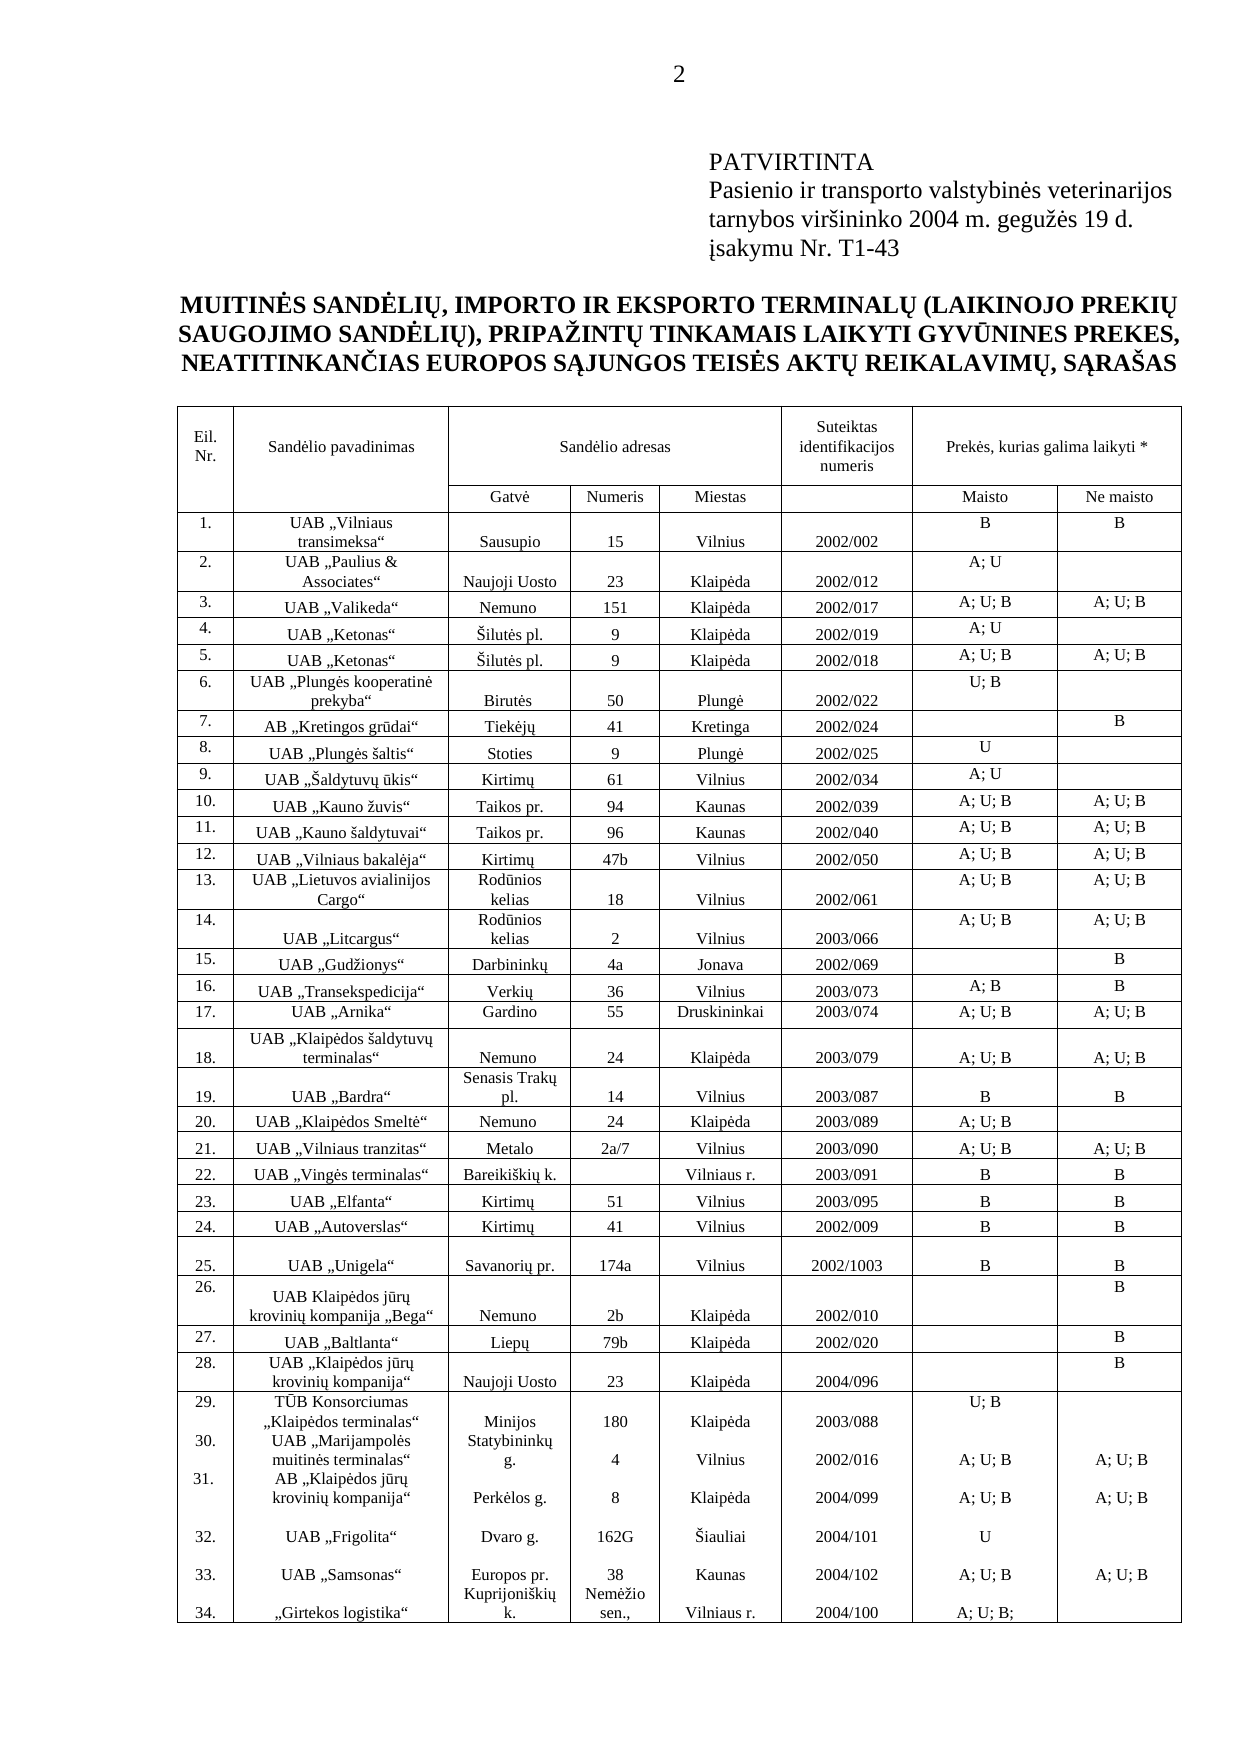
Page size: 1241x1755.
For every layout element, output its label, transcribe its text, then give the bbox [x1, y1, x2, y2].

table_cell Rodūnios kelias [449, 870, 570, 908]
table_cell 2003/073 [782, 975, 912, 1001]
table_cell Vilnius [660, 1237, 781, 1275]
table_cell 2002/024 [782, 711, 912, 736]
table_cell 15. [178, 949, 233, 974]
table_cell 2003/095 [782, 1185, 912, 1211]
table_cell 94 [571, 790, 659, 816]
text Pasienio ir transporto valstybinės veterinarijos [177, 176, 1181, 204]
table_header Prekės, kurias galima laikyti * [913, 407, 1181, 485]
table_cell 2002/017 [782, 592, 912, 617]
table_cell B [913, 1212, 1057, 1236]
table_cell [1058, 1507, 1181, 1546]
table_cell B [913, 1185, 1057, 1211]
table_cell 5. [178, 645, 233, 670]
table_cell A; U; B [913, 1431, 1057, 1469]
table_cell „Girtekos logistika“ [234, 1584, 448, 1622]
table_cell Kirtimų [449, 844, 570, 869]
table_cell [913, 1353, 1057, 1391]
table_cell Kaunas [660, 790, 781, 816]
table_cell 24 [571, 1107, 659, 1131]
table_cell B [1058, 1068, 1181, 1106]
table_cell Vilnius [660, 870, 781, 908]
table_cell UAB „Frigolita“ [234, 1507, 448, 1546]
table_cell Šilutės pl. [449, 645, 570, 670]
table_cell 2002/002 [782, 513, 912, 551]
table_cell 4 [571, 1431, 659, 1469]
table_cell 3. [178, 592, 233, 617]
table_cell B [1058, 1276, 1181, 1325]
table_cell Darbininkų [449, 949, 570, 974]
table_cell Rodūnios kelias [449, 910, 570, 948]
table_cell Numeris [571, 486, 659, 512]
table_cell [913, 1276, 1057, 1325]
table_cell UAB „Baltlanta“ [234, 1326, 448, 1352]
table_cell 2002/025 [782, 737, 912, 763]
table_cell Nemuno [449, 1029, 570, 1067]
table_cell 4a [571, 949, 659, 974]
table_cell Minijos [449, 1392, 570, 1431]
table_cell A; U; B; [913, 1584, 1057, 1622]
table_cell Dvaro g. [449, 1507, 570, 1546]
table_cell UAB „Šaldytuvų ūkis“ [234, 764, 448, 789]
table_cell 41 [571, 711, 659, 736]
table_cell UAB „Paulius & Associates“ [234, 552, 448, 591]
table_cell B [1058, 1237, 1181, 1275]
table_cell Vilnius [660, 1185, 781, 1211]
table_cell A; U; B [1058, 790, 1181, 816]
table_cell 9 [571, 645, 659, 670]
table_cell 2003/074 [782, 1002, 912, 1027]
table_cell B [913, 1068, 1057, 1106]
table_cell [782, 486, 912, 512]
table_cell Verkių [449, 975, 570, 1001]
table_cell 2003/079 [782, 1029, 912, 1067]
table_cell UAB „Vilniaus transimeksa“ [234, 513, 448, 551]
table_cell 2004/096 [782, 1353, 912, 1391]
table_cell 24 [571, 1029, 659, 1067]
table_cell A; U; B [1058, 645, 1181, 670]
table_cell 14. [178, 910, 233, 948]
table_cell 25. [178, 1237, 233, 1275]
table_cell A; U; B [1058, 1002, 1181, 1027]
table_cell 180 [571, 1392, 659, 1431]
table_cell UAB „Klaipėdos Smeltė“ [234, 1107, 448, 1131]
table_cell A; U; B [1058, 1431, 1181, 1469]
table_cell 28. [178, 1353, 233, 1391]
table_cell 2002/069 [782, 949, 912, 974]
table_cell [1058, 1392, 1181, 1431]
table_cell Vilniaus r. [660, 1159, 781, 1184]
table_cell Savanorių pr. [449, 1237, 570, 1275]
table_cell A; U; B [913, 1002, 1057, 1027]
table_cell AB „Kretingos grūdai“ [234, 711, 448, 736]
table_cell 29. [178, 1392, 233, 1431]
text PATVIRTINTA [177, 147, 1181, 176]
table_cell 17. [178, 1002, 233, 1027]
table_cell UAB „Gudžionys“ [234, 949, 448, 974]
table_cell Gardino [449, 1002, 570, 1027]
table_cell 2002/040 [782, 817, 912, 842]
table_cell 2003/090 [782, 1132, 912, 1158]
table_cell 151 [571, 592, 659, 617]
table_cell A; U; B [1058, 1029, 1181, 1067]
table_cell Statybininkų g. [449, 1431, 570, 1469]
table_cell A; U; B [913, 817, 1057, 842]
table_cell 2003/088 [782, 1392, 912, 1431]
table_cell Šilutės pl. [449, 618, 570, 644]
table_cell Klaipėda [660, 1276, 781, 1325]
table_header Suteiktas identifikacijos numeris [782, 407, 912, 485]
table_cell 9 [571, 618, 659, 644]
table_cell 7. [178, 711, 233, 736]
table_cell 16. [178, 975, 233, 1001]
table_cell 2004/102 [782, 1546, 912, 1584]
table_cell 34. [178, 1584, 233, 1622]
table_cell 12. [178, 844, 233, 869]
table_cell Klaipėda [660, 618, 781, 644]
table_cell 23 [571, 552, 659, 591]
table_cell B [1058, 1326, 1181, 1352]
table_cell B [1058, 1159, 1181, 1184]
table_cell B [1058, 1185, 1181, 1211]
table_cell B [1058, 975, 1181, 1001]
table_cell UAB „Lietuvos avialinijos Cargo“ [234, 870, 448, 908]
table_cell Kuprijoniškių k. [449, 1584, 570, 1622]
table_cell Plungė [660, 671, 781, 710]
table_cell [1058, 671, 1181, 710]
table_cell UAB „Vingės terminalas“ [234, 1159, 448, 1184]
table_cell A; U; B [913, 592, 1057, 617]
table_cell UAB „Arnika“ [234, 1002, 448, 1027]
table_cell 18 [571, 870, 659, 908]
table_cell B [1058, 711, 1181, 736]
table_cell 47b [571, 844, 659, 869]
table_cell Kirtimų [449, 1212, 570, 1236]
table_cell UAB „Plungės kooperatinė prekyba“ [234, 671, 448, 710]
table_cell Kaunas [660, 817, 781, 842]
table_cell A; U; B [1058, 844, 1181, 869]
table_cell 8 [571, 1469, 659, 1507]
table_cell Gatvė [449, 486, 570, 512]
table_cell A; U; B [1058, 592, 1181, 617]
text tarnybos viršininko 2004 m. gegužės 19 d. [177, 204, 1181, 233]
table_cell [1058, 737, 1181, 763]
table_cell A; U; B [913, 910, 1057, 948]
table_cell 31. [178, 1469, 233, 1507]
table_cell Perkėlos g. [449, 1469, 570, 1507]
table_cell 2004/099 [782, 1469, 912, 1507]
table_cell UAB „Unigela“ [234, 1237, 448, 1275]
table_cell 1. [178, 513, 233, 551]
table_cell [1058, 552, 1181, 591]
table_cell [1058, 1584, 1181, 1622]
table_cell 11. [178, 817, 233, 842]
table_cell 20. [178, 1107, 233, 1131]
table_cell UAB „Marijampolės muitinės terminalas“ [234, 1431, 448, 1469]
table_cell Kretinga [660, 711, 781, 736]
table_cell 51 [571, 1185, 659, 1211]
table_cell 41 [571, 1212, 659, 1236]
table_cell Bareikiškių k. [449, 1159, 570, 1184]
table_cell A; U; B [1058, 1132, 1181, 1158]
table_cell A; U; B [913, 1029, 1057, 1067]
table_cell Klaipėda [660, 1353, 781, 1391]
table_cell [1058, 764, 1181, 789]
table_cell 50 [571, 671, 659, 710]
table_cell Šiauliai [660, 1507, 781, 1546]
table_cell [913, 949, 1057, 974]
table_cell Jonava [660, 949, 781, 974]
table_cell UAB „Vilniaus tranzitas“ [234, 1132, 448, 1158]
table_cell 9. [178, 764, 233, 789]
table_cell 36 [571, 975, 659, 1001]
table_cell U [913, 1507, 1057, 1546]
table_cell Vilnius [660, 1431, 781, 1469]
table_cell A; U [913, 618, 1057, 644]
table_cell A; U; B [913, 844, 1057, 869]
table_cell B [1058, 513, 1181, 551]
table_cell U; B [913, 671, 1057, 710]
table_cell 2002/034 [782, 764, 912, 789]
table_cell Kaunas [660, 1546, 781, 1584]
table_cell 27. [178, 1326, 233, 1352]
table_cell UAB „Autoverslas“ [234, 1212, 448, 1236]
table_cell Miestas [660, 486, 781, 512]
table_cell UAB „Litcargus“ [234, 910, 448, 948]
table_cell 19. [178, 1068, 233, 1106]
table_cell 2002/1003 [782, 1237, 912, 1275]
table_cell Vilnius [660, 1068, 781, 1106]
table_cell A; U; B [913, 1469, 1057, 1507]
table_cell 2002/010 [782, 1276, 912, 1325]
table_cell 2004/101 [782, 1507, 912, 1546]
table_cell [234, 485, 448, 512]
table_cell 174a [571, 1237, 659, 1275]
table_cell Naujoji Uosto [449, 552, 570, 591]
table_cell UAB „Ketonas“ [234, 645, 448, 670]
table_cell UAB „Valikeda“ [234, 592, 448, 617]
table_cell [1058, 1107, 1181, 1131]
table_cell Vilnius [660, 513, 781, 551]
table_cell 61 [571, 764, 659, 789]
table_cell 13. [178, 870, 233, 908]
table_cell 32. [178, 1507, 233, 1546]
table_cell 23. [178, 1185, 233, 1211]
table_cell 96 [571, 817, 659, 842]
table_cell Senasis Trakų pl. [449, 1068, 570, 1106]
table_cell Vilnius [660, 910, 781, 948]
table_cell 2003/087 [782, 1068, 912, 1106]
table_cell 2 [571, 910, 659, 948]
table_cell 2002/020 [782, 1326, 912, 1352]
table_cell Klaipėda [660, 1029, 781, 1067]
table_cell TŪB Konsorciumas „Klaipėdos terminalas“ [234, 1392, 448, 1431]
table_cell UAB Klaipėdos jūrų krovinių kompanija „Bega“ [234, 1276, 448, 1325]
table_cell UAB „Kauno žuvis“ [234, 790, 448, 816]
table_cell UAB „Plungės šaltis“ [234, 737, 448, 763]
table_cell 26. [178, 1276, 233, 1325]
table_cell A; U; B [1058, 1469, 1181, 1507]
table_cell A; U [913, 764, 1057, 789]
table_cell Sausupio [449, 513, 570, 551]
table_cell Nemuno [449, 1276, 570, 1325]
table_cell 2b [571, 1276, 659, 1325]
table_cell Nemuno [449, 1107, 570, 1131]
text MUITINĖS SANDĖLIŲ, IMPORTO IR EKSPORTO TERMINALŲ (LAIKINOJO PREKIŲ SAUGOJIMO SANDĖLIŲ), PRIPAŽINTŲ TINKAMAIS LAIKYTI GYVŪNINES PREKES, NEATITINKANČIAS EUROPOS SĄJUNGOS TEISĖS AKTŲ REIKALAVIMŲ, SĄRAŠAS [177, 291, 1181, 377]
table_cell A; U; B [913, 1107, 1057, 1131]
table_cell Plungė [660, 737, 781, 763]
table_cell [571, 1159, 659, 1184]
table_cell B [913, 513, 1057, 551]
table_cell Tiekėjų [449, 711, 570, 736]
table_cell 2003/089 [782, 1107, 912, 1131]
table_cell Klaipėda [660, 592, 781, 617]
table_cell 15 [571, 513, 659, 551]
table_cell Maisto [913, 486, 1057, 512]
table_cell Klaipėda [660, 1326, 781, 1352]
table_cell 55 [571, 1002, 659, 1027]
table_cell A; U; B [913, 870, 1057, 908]
table_cell 162G [571, 1507, 659, 1546]
table_cell 9 [571, 737, 659, 763]
table_cell 2002/016 [782, 1431, 912, 1469]
table_cell 2002/012 [782, 552, 912, 591]
table_cell Druskininkai [660, 1002, 781, 1027]
table_cell B [913, 1237, 1057, 1275]
table_cell UAB „Bardra“ [234, 1068, 448, 1106]
table_cell 33. [178, 1546, 233, 1584]
table_cell UAB „Ketonas“ [234, 618, 448, 644]
table_cell Europos pr. [449, 1546, 570, 1584]
table_cell 38 [571, 1546, 659, 1584]
table_cell Klaipėda [660, 1392, 781, 1431]
table_cell Nemėžio sen., [571, 1584, 659, 1622]
table_cell Klaipėda [660, 1107, 781, 1131]
table_cell U; B [913, 1392, 1057, 1431]
table_header Sandėlio pavadinimas [234, 407, 448, 485]
table_cell [913, 711, 1057, 736]
table_cell 4. [178, 618, 233, 644]
table_cell Vilnius [660, 1212, 781, 1236]
table_cell UAB „Klaipėdos šaldytuvų terminalas“ [234, 1029, 448, 1067]
table_cell UAB „Kauno šaldytuvai“ [234, 817, 448, 842]
table_cell 2003/091 [782, 1159, 912, 1184]
table_cell 10. [178, 790, 233, 816]
table_cell UAB „Klaipėdos jūrų krovinių kompanija“ [234, 1353, 448, 1391]
table_cell A; U; B [1058, 1546, 1181, 1584]
table_cell 6. [178, 671, 233, 710]
table_cell 79b [571, 1326, 659, 1352]
table_cell B [1058, 1353, 1181, 1391]
table_cell 2a/7 [571, 1132, 659, 1158]
table_header Eil. Nr. [178, 407, 233, 485]
table_cell A; U; B [1058, 817, 1181, 842]
table_cell B [1058, 949, 1181, 974]
table_cell Kirtimų [449, 764, 570, 789]
table_cell B [1058, 1212, 1181, 1236]
table_cell [1058, 618, 1181, 644]
table_cell Vilniaus r. [660, 1584, 781, 1622]
table_cell Klaipėda [660, 552, 781, 591]
table_cell 14 [571, 1068, 659, 1106]
table_cell 30. [178, 1431, 233, 1469]
table_cell 2002/039 [782, 790, 912, 816]
table_cell 8. [178, 737, 233, 763]
table_cell 18. [178, 1029, 233, 1067]
table_cell UAB „Transekspedicija“ [234, 975, 448, 1001]
table_cell Stoties [449, 737, 570, 763]
table_cell Kirtimų [449, 1185, 570, 1211]
table_cell [913, 1326, 1057, 1352]
table_cell A; B [913, 975, 1057, 1001]
table_cell Vilnius [660, 975, 781, 1001]
table_cell Nemuno [449, 592, 570, 617]
table_cell Birutės [449, 671, 570, 710]
table_cell AB „Klaipėdos jūrų krovinių kompanija“ [234, 1469, 448, 1507]
table_cell A; U; B [1058, 910, 1181, 948]
table_cell A; U; B [1058, 870, 1181, 908]
table_cell A; U; B [913, 1132, 1057, 1158]
table_header Sandėlio adresas [449, 407, 781, 485]
table_cell A; U; B [913, 1546, 1057, 1584]
table_cell 2002/018 [782, 645, 912, 670]
table_cell Vilnius [660, 844, 781, 869]
table_cell 2002/050 [782, 844, 912, 869]
table_cell Metalo [449, 1132, 570, 1158]
table_cell 2003/066 [782, 910, 912, 948]
table_cell A; U; B [913, 790, 1057, 816]
table_cell 24. [178, 1212, 233, 1236]
table_cell 22. [178, 1159, 233, 1184]
table_cell [178, 485, 233, 512]
table_cell 2002/009 [782, 1212, 912, 1236]
table_cell UAB „Vilniaus bakalėja“ [234, 844, 448, 869]
table_cell 2004/100 [782, 1584, 912, 1622]
text įsakymu Nr. T1-43 [177, 233, 1181, 262]
table_cell 2002/019 [782, 618, 912, 644]
table_cell Naujoji Uosto [449, 1353, 570, 1391]
table_cell Taikos pr. [449, 790, 570, 816]
table_cell Liepų [449, 1326, 570, 1352]
table_cell 21. [178, 1132, 233, 1158]
table_cell A; U [913, 552, 1057, 591]
table_cell B [913, 1159, 1057, 1184]
table_cell Vilnius [660, 1132, 781, 1158]
table_cell U [913, 737, 1057, 763]
table_cell UAB „Samsonas“ [234, 1546, 448, 1584]
table_cell 2002/061 [782, 870, 912, 908]
table_cell 2. [178, 552, 233, 591]
table_cell Taikos pr. [449, 817, 570, 842]
table_cell Klaipėda [660, 645, 781, 670]
table_cell Vilnius [660, 764, 781, 789]
table_cell 2002/022 [782, 671, 912, 710]
table_cell Klaipėda [660, 1469, 781, 1507]
table_cell A; U; B [913, 645, 1057, 670]
table_cell Ne maisto [1058, 486, 1181, 512]
table_cell UAB „Elfanta“ [234, 1185, 448, 1211]
table_cell 23 [571, 1353, 659, 1391]
